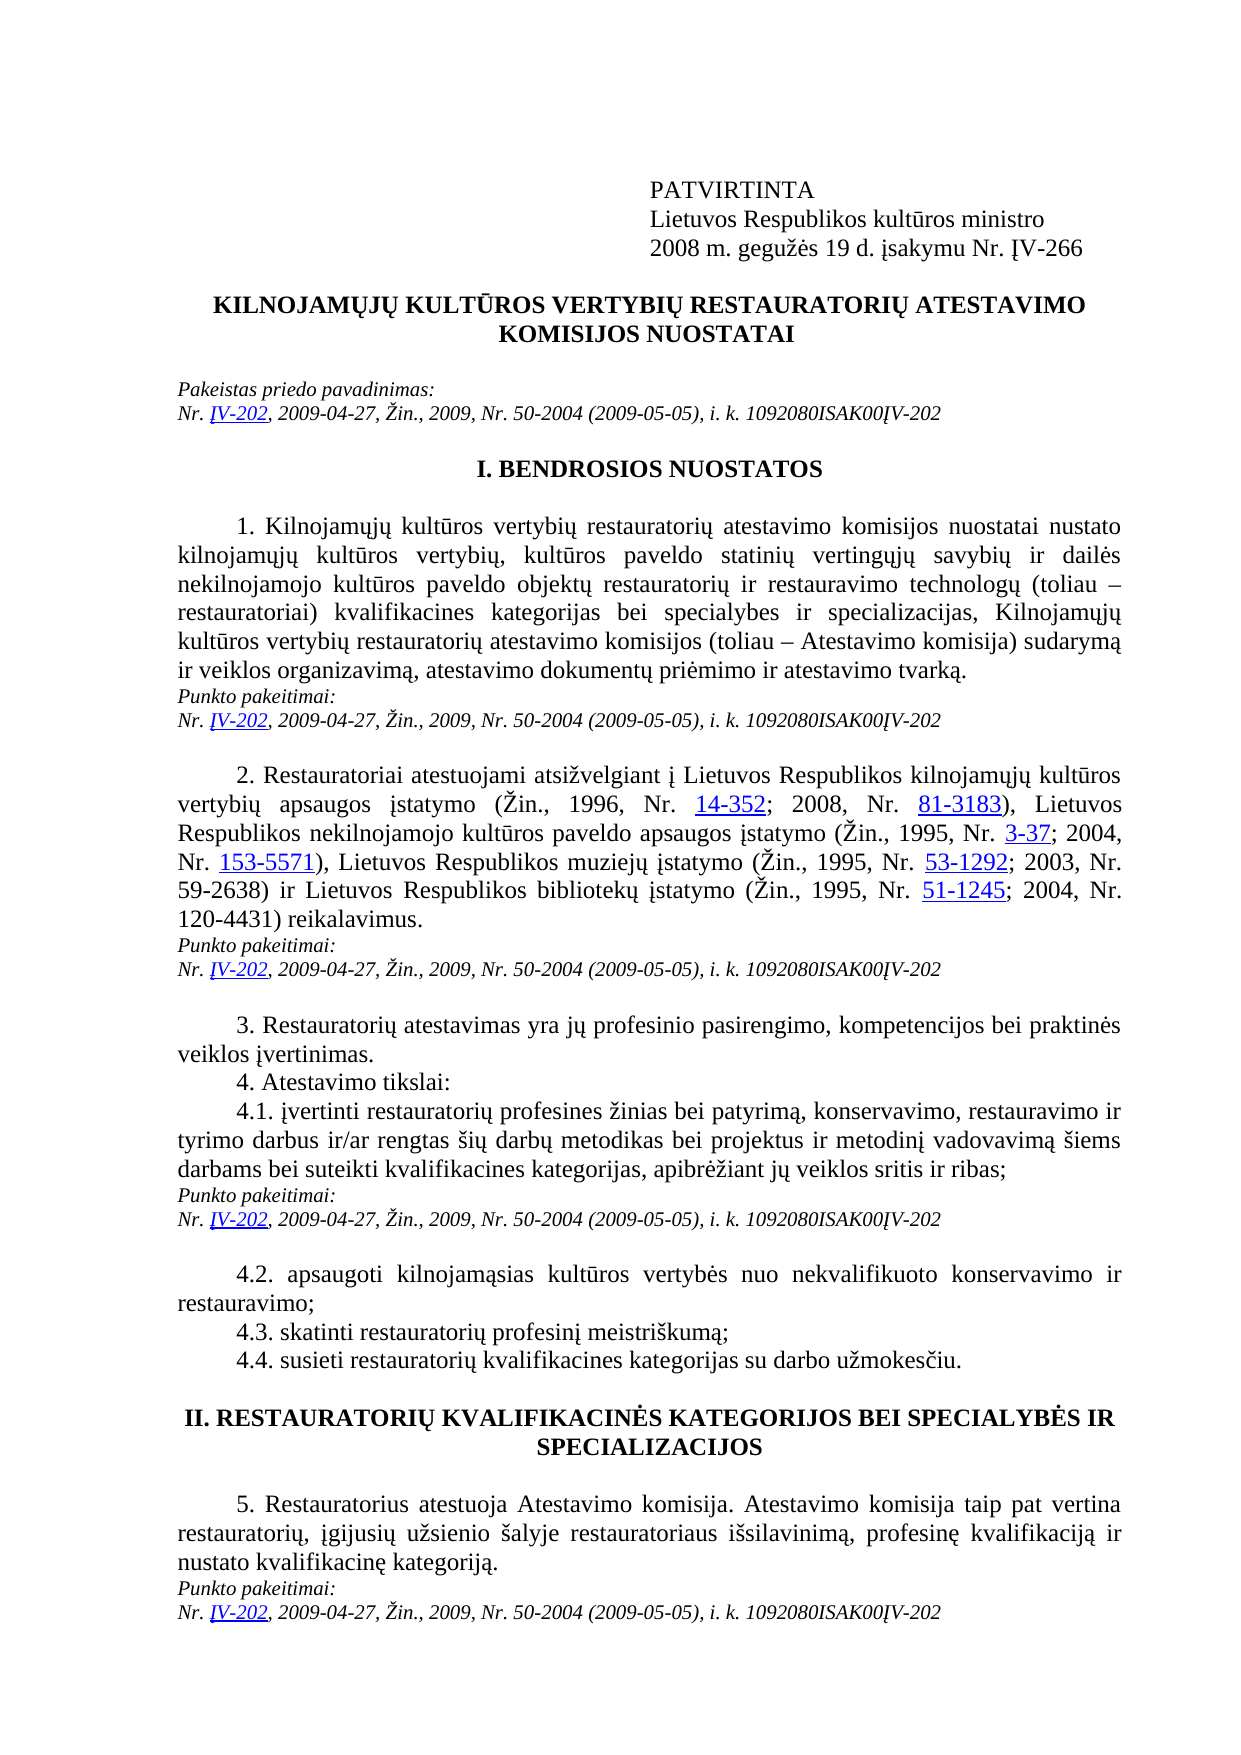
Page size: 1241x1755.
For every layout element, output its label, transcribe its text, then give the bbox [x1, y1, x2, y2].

text KILNOJAMŲJŲ KULTŪROS VERTYBIŲ RESTAURATORIŲ ATESTAVIMO KOMISIJOS NUOSTATAI [177, 291, 1122, 348]
text 2008 m. gegužės 19 d. įsakymu Nr. ĮV-266 [649, 233, 1122, 262]
text 4.4. susieti restauratorių kvalifikacines kategorijas su darbo užmokesčiu. [177, 1346, 1122, 1374]
text Punkto pakeitimai: [177, 1576, 1122, 1600]
text Nr. ĮV-202, 2009-04-27, Žin., 2009, Nr. 50-2004 (2009-05-05), i. k. 1092080ISAK00ĮV-202 [177, 1207, 1122, 1231]
text 4.3. skatinti restauratorių profesinį meistriškumą; [177, 1317, 1122, 1346]
text 1. Kilnojamųjų kultūros vertybių restauratorių atestavimo komisijos nuostatai nustato kilnojamųjų kultūros vertybių, kultūros paveldo statinių vertingųjų savybių ir dailės nekilnojamojo kultūros paveldo objektų restauratorių ir restauravimo technologų (toliau – restauratoriai) kvalifikacines kategorijas bei specialybes ir specializacijas, Kilnojamųjų kultūros vertybių restauratorių atestavimo komisijos (toliau – Atestavimo komisija) sudarymą ir veiklos organizavimą, atestavimo dokumentų priėmimo ir atestavimo tvarką. [177, 511, 1122, 684]
text 4. Atestavimo tikslai: [177, 1067, 1122, 1096]
text Lietuvos Respublikos kultūros ministro [649, 204, 1122, 233]
text Nr. ĮV-202, 2009-04-27, Žin., 2009, Nr. 50-2004 (2009-05-05), i. k. 1092080ISAK00ĮV-202 [177, 1600, 1122, 1624]
text Pakeistas priedo pavadinimas: [177, 377, 1122, 401]
text Punkto pakeitimai: [177, 1182, 1122, 1207]
text I. BENDROSIOS NUOSTATOS [177, 454, 1122, 482]
text Punkto pakeitimai: [177, 933, 1122, 957]
text 4.1. įvertinti restauratorių profesines žinias bei patyrimą, konservavimo, restauravimo ir tyrimo darbus ir/ar rengtas šių darbų metodikas bei projektus ir metodinį vadovavimą šiems darbams bei suteikti kvalifikacines kategorijas, apibrėžiant jų veiklos sritis ir ribas; [177, 1096, 1122, 1182]
text 4.2. apsaugoti kilnojamąsias kultūros vertybės nuo nekvalifikuoto konservavimo ir restauravimo; [177, 1259, 1122, 1317]
text Nr. ĮV-202, 2009-04-27, Žin., 2009, Nr. 50-2004 (2009-05-05), i. k. 1092080ISAK00ĮV-202 [177, 708, 1122, 732]
text Nr. ĮV-202, 2009-04-27, Žin., 2009, Nr. 50-2004 (2009-05-05), i. k. 1092080ISAK00ĮV-202 [177, 401, 1122, 425]
text 3. Restauratorių atestavimas yra jų profesinio pasirengimo, kompetencijos bei praktinės veiklos įvertinimas. [177, 1010, 1122, 1067]
text 2. Restauratoriai atestuojami atsižvelgiant į Lietuvos Respublikos kilnojamųjų kultūros vertybių apsaugos įstatymo (Žin., 1996, Nr. 14-352; 2008, Nr. 81-3183), Lietuvos Respublikos nekilnojamojo kultūros paveldo apsaugos įstatymo (Žin., 1995, Nr. 3-37; 2004, Nr. 153-5571), Lietuvos Respublikos muziejų įstatymo (Žin., 1995, Nr. 53-1292; 2003, Nr. 59-2638) ir Lietuvos Respublikos bibliotekų įstatymo (Žin., 1995, Nr. 51-1245; 2004, Nr. 120-4431) reikalavimus. [177, 761, 1122, 933]
text Punkto pakeitimai: [177, 684, 1122, 708]
text II. RESTAURATORIŲ KVALIFIKACINĖS KATEGORIJOS BEI SPECIALYBĖS IR SPECIALIZACIJOS [177, 1403, 1122, 1461]
text Nr. ĮV-202, 2009-04-27, Žin., 2009, Nr. 50-2004 (2009-05-05), i. k. 1092080ISAK00ĮV-202 [177, 957, 1122, 981]
text PATVIRTINTA [649, 176, 1122, 204]
text 5. Restauratorius atestuoja Atestavimo komisija. Atestavimo komisija taip pat vertina restauratorių, įgijusių užsienio šalyje restauratoriaus išsilavinimą, profesinę kvalifikaciją ir nustato kvalifikacinę kategoriją. [177, 1489, 1122, 1576]
